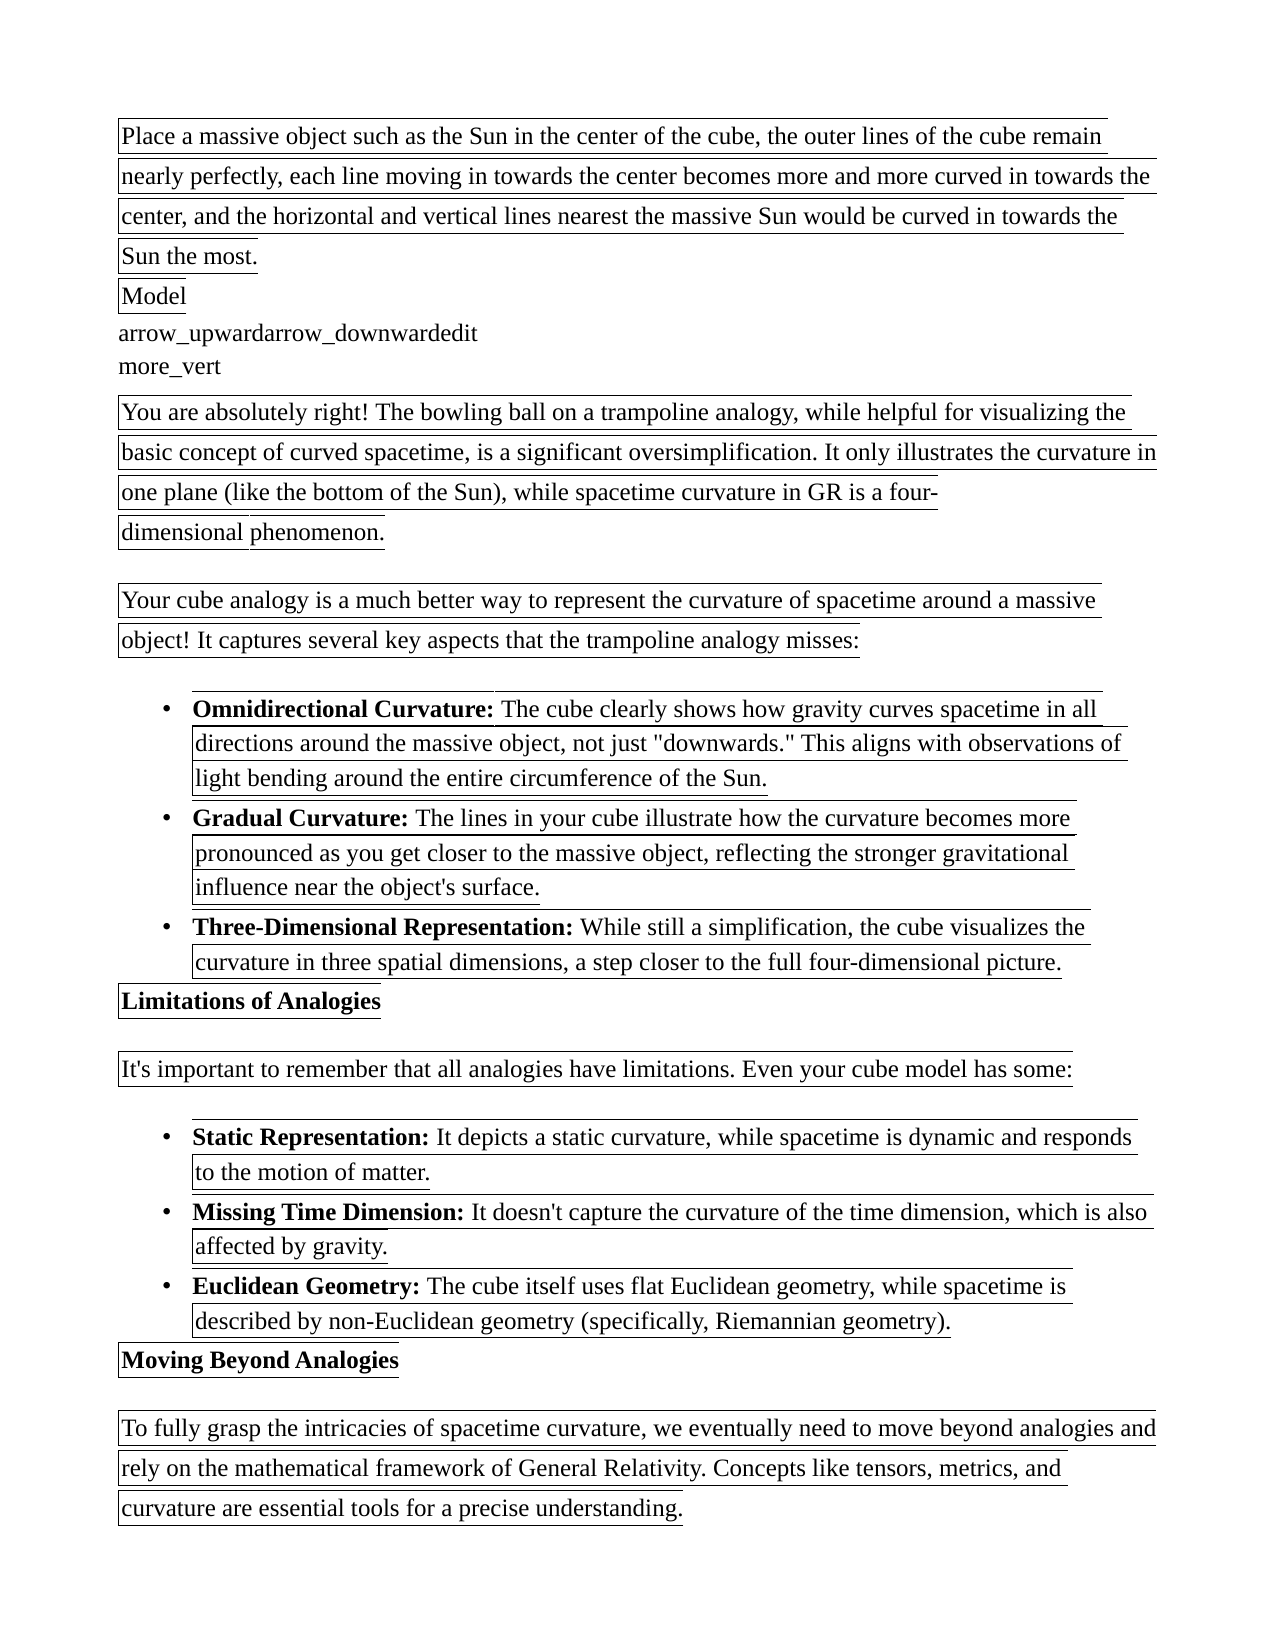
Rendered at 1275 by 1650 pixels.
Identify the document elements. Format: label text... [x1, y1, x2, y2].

list Omnidirectional Curvature: The cube clearly shows how gravity curves spacetime in all directions around the massive object, not just "downwards." This aligns with observations of light bending around the entire circumference of the Sun. [162, 691, 1157, 795]
list Three-Dimensional Representation: While still a simplification, the cube visualizes the curvature in three spatial dimensions, a step closer to the full four-dimensional picture. [162, 909, 1157, 978]
text arrow_upwardarrow_downwardedit [118, 318, 1157, 347]
text rely on the mathematical framework of General Relativity. Concepts like tensors, metrics, and curvature are essential tools for a precise understanding. [118, 1446, 1157, 1525]
text Model [119, 278, 1157, 313]
text Place a massive object such as the Sun in the center of the cube, the outer lines of the cube remain [118, 118, 1157, 158]
text Moving Beyond Analogies [119, 1342, 1157, 1377]
text one plane (like the bottom of the Sun), while spacetime curvature in GR is a four-dimensional phenomenon. [118, 470, 1157, 549]
text more_vert [118, 351, 1157, 380]
text Limitations of Analogies [119, 983, 1157, 1018]
text nearly perfectly, each line moving in towards the center becomes more and more curved in towards the [119, 159, 1157, 193]
list Gradual Curvature: The lines in your cube illustrate how the curvature becomes more pronounced as you get closer to the massive object, reflecting the stronger gravitational influence near the object's surface. [162, 800, 1157, 904]
list Missing Time Dimension: It doesn't capture the curvature of the time dimension, which is also affected by gravity. [162, 1194, 1157, 1263]
list Euclidean Geometry: The cube itself uses flat Euclidean geometry, while spacetime is described by non-Euclidean geometry (specifically, Riemannian geometry). [162, 1268, 1157, 1337]
text center, and the horizontal and vertical lines nearest the massive Sun would be curved in towards the Sun the most. [118, 194, 1157, 273]
text To fully grasp the intricacies of spacetime curvature, we eventually need to move beyond analogies and [119, 1410, 1157, 1445]
text basic concept of curved spacetime, is a significant oversimplification. It only illustrates the curvature in [119, 436, 1157, 469]
text Your cube analogy is a much better way to represent the curvature of spacetime around a massive object! It captures several key aspects that the trampoline analogy misses: [118, 583, 1157, 657]
text You are absolutely right! The bowling ball on a trampoline analogy, while helpful for visualizing the [118, 394, 1157, 435]
list Static Representation: It depicts a static curvature, while spacetime is dynamic and responds to the motion of matter. [162, 1119, 1157, 1189]
text It's important to remember that all analogies have limitations. Even your cube model has some: [119, 1051, 1157, 1086]
